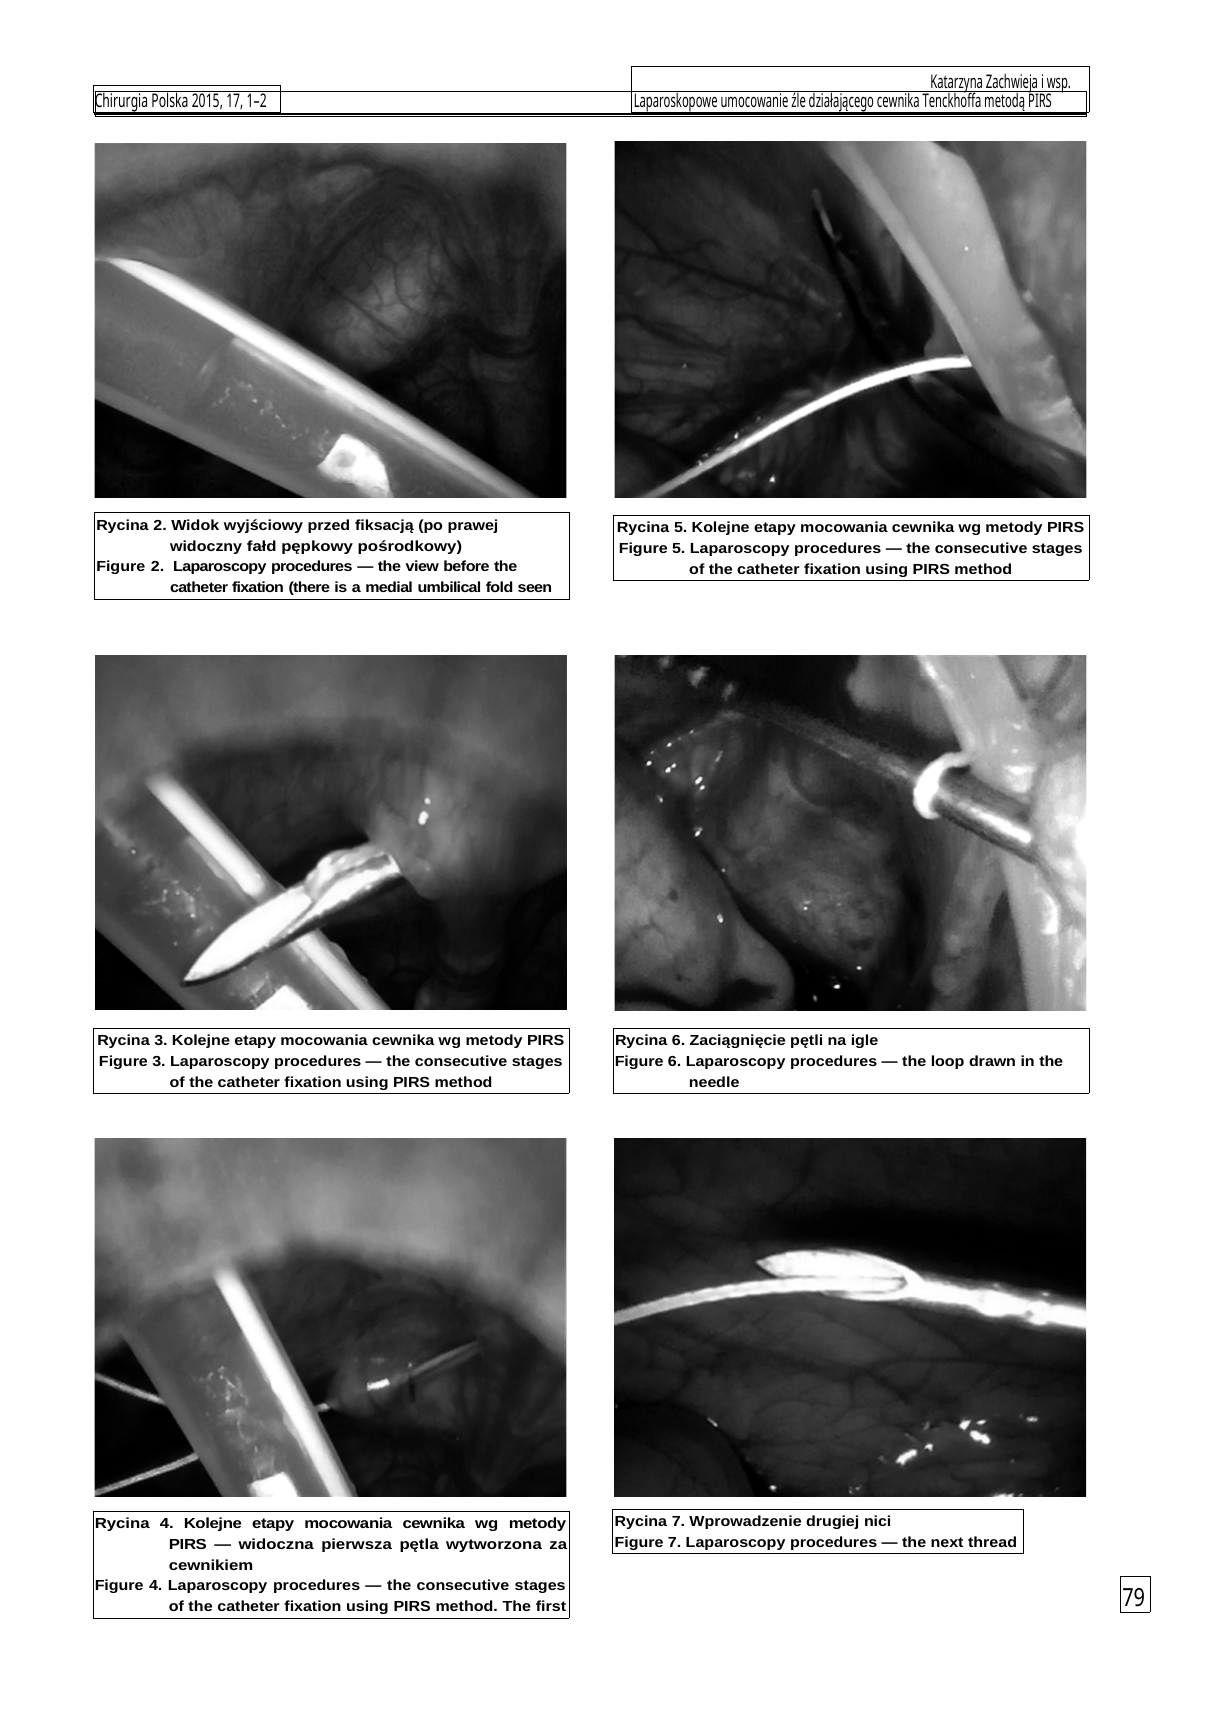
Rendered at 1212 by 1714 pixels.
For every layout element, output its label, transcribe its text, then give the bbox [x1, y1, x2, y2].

picture [614, 141, 1087, 498]
text Figure 2. Laparoscopy procedures — the view before the catheter fixation (there is a medial umbilical fold seen on the right) [96, 558, 568, 599]
text Figure 4. Laparoscopy procedures — the consecutive stages of the catheter fixation using PIRS method. The first loop created behind the catheter [94, 1577, 567, 1618]
text Figure 6. Laparoscopy procedures — the loop drawn in the needle [614, 1053, 1088, 1090]
text [94, 87, 280, 91]
text Rycina 6. Zaciągnięcie pętli na igle [615, 1032, 1088, 1048]
text Figure 7. Laparoscopy procedures — the next thread [614, 1534, 1023, 1551]
picture [614, 1138, 1087, 1497]
text Laparoskopowe umocowanie źle działającego cewnika Tenckhoffa metodą PIRS [633, 92, 1086, 112]
picture [94, 143, 567, 498]
text Rycina 5. Kolejne etapy mocowania cewnika wg metody PIRS Figure 5. Laparoscopy procedures — the consecutive stages of the catheter fixation using PIRS method [614, 519, 1087, 577]
text Rycina 3. Kolejne etapy mocowania cewnika wg metody PIRS Figure 3. Laparoscopy procedures — the consecutive stages of the catheter fixation using PIRS method [95, 1032, 567, 1090]
text Rycina 4. Kolejne etapy mocowania cewnika wg metody PIRS — widoczna pierwsza pętla wytworzona za cewnikiem [94, 1515, 567, 1573]
text Katarzyna Zachwieja i wsp. [633, 72, 1087, 91]
text Rycina 2. Widok wyjściowy przed fiksacją (po prawej widoczny fałd pępkowy pośrodkowy) [96, 517, 568, 554]
text Chirurgia Polska 2015, 17, 1–2 [96, 92, 280, 112]
picture [614, 655, 1087, 1011]
picture [95, 655, 567, 1010]
text Rycina 7. Wprowadzenie drugiej nici [614, 1513, 1023, 1530]
text 79 [1122, 1579, 1149, 1612]
picture [94, 1138, 567, 1497]
